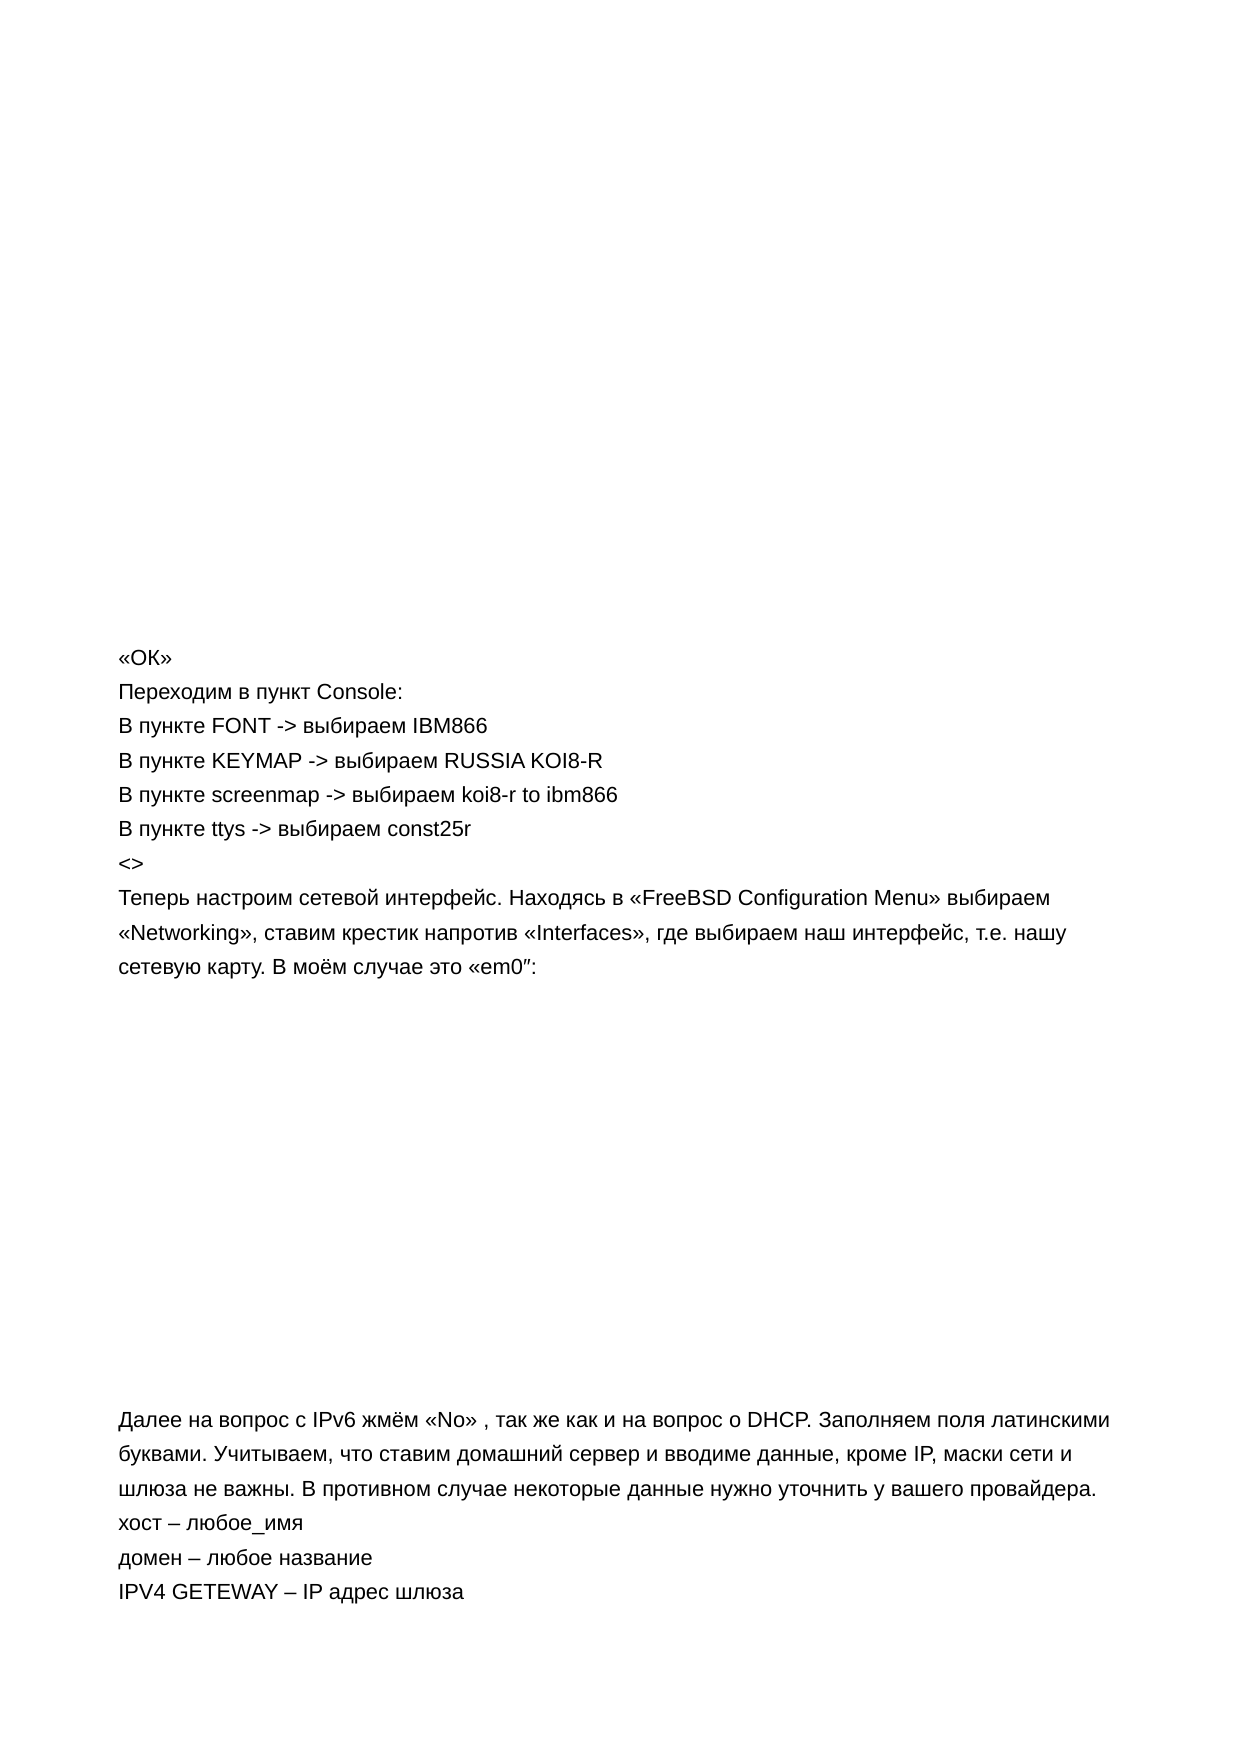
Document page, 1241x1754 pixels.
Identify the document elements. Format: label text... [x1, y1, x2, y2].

text «ОК» Переходим в пункт Console: В пункте FONT -> выбираем IBM866 В пункте KEYMAP -> выбираем RUSSIA KOI8-R В пункте screenmap -> выбираем koi8-r to ibm866 В пункте ttys -> выбираем const25r <> Теперь настроим сетевой интерфейс. Находясь в «FreeBSD Configuration Menu» выбираем «Networking», ставим крестик напротив «Interfaces», где выбираем наш интерфейс, т.е. нашу сетевую карту. В моём случае это «em0″: Далее на вопрос с IPv6 жмём «No» , так же как и на вопрос о DHCP. Заполняем поля латинскими буквами. Учитываем, что ставим домашний сервер и вводиме данные, кроме IP, маски сети и шлюза не важны. В противном случае некоторые данные нужно уточнить у вашего провайдера. хост – любое_имя домен – любое название IPV4 GETEWAY – IP адрес шлюза [118, 118, 1122, 1604]
